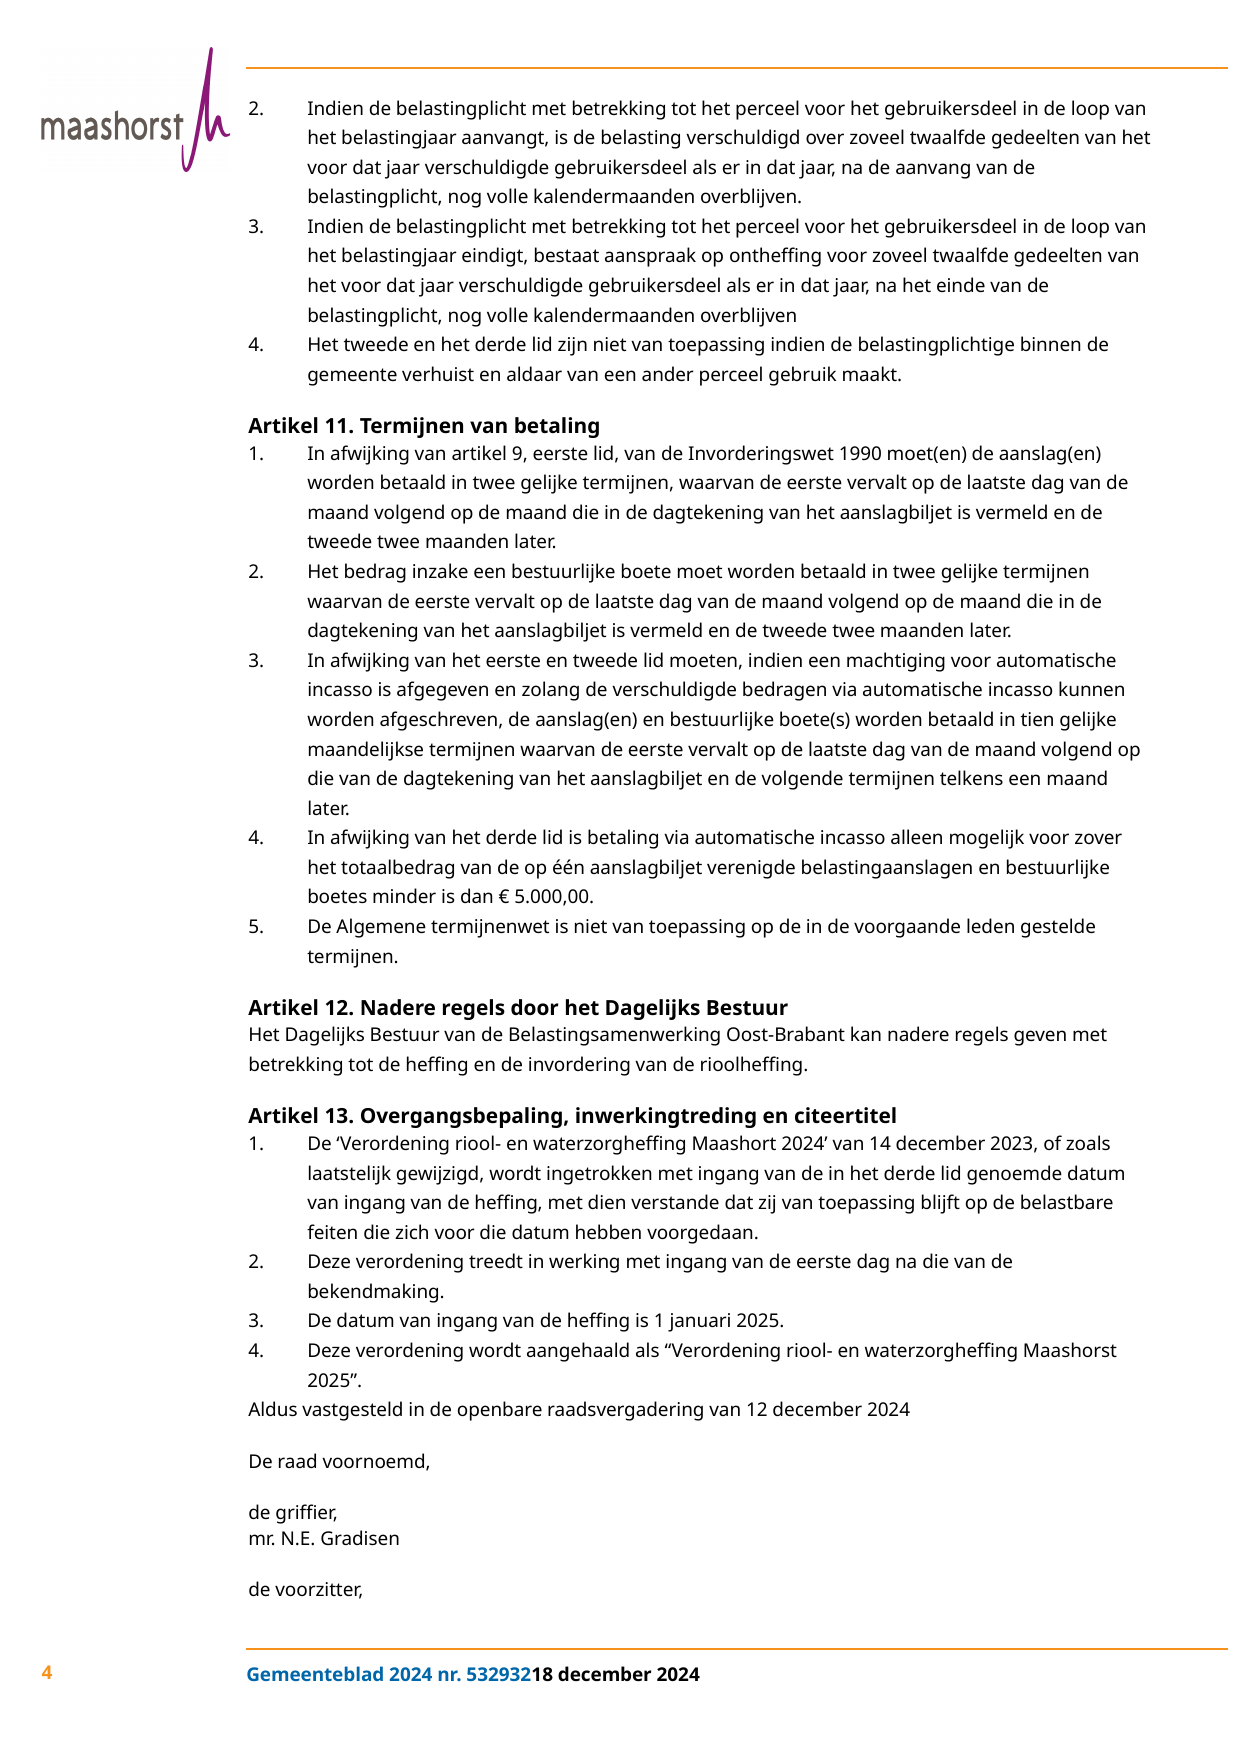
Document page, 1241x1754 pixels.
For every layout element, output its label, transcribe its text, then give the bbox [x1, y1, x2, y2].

list De ‘Verordening riool- en waterzorgheffing Maashort 2024’ van 14 december 2023, of zoals laatstelijk gewijzigd, wordt ingetrokken met ingang van de in het derde lid genoemde datum van ingang van de heffing, met dien verstande dat zij van toepassing blijft op de belastbare feiten die zich voor die datum hebben voorgedaan. [248, 1130, 1152, 1244]
text Artikel 11. Termijnen van betaling [248, 411, 1152, 440]
text Aldus vastgesteld in de openbare raadsvergadering van 12 december 2024 [248, 1396, 1152, 1422]
list In afwijking van artikel 9, eerste lid, van de Invorderingswet 1990 moet(en) de aanslag(en) worden betaald in twee gelijke termijnen, waarvan de eerste vervalt op de laatste dag van de maand volgend op de maand die in de dagtekening van het aanslagbiljet is vermeld en de tweede twee maanden later. [248, 440, 1152, 554]
text de voorzitter, [248, 1576, 1152, 1602]
list Deze verordening treedt in werking met ingang van de eerste dag na die van de bekendmaking. [248, 1248, 1152, 1304]
list In afwijking van het derde lid is betaling via automatische incasso alleen mogelijk voor zover het totaalbedrag van de op één aanslagbiljet verenigde belastingaanslagen en bestuurlijke boetes minder is dan € 5.000,00. [248, 824, 1152, 909]
picture [41, 47, 231, 172]
list De Algemene termijnenwet is niet van toepassing op de in de voorgaande leden gestelde termijnen. [248, 913, 1152, 968]
list Indien de belastingplicht met betrekking tot het perceel voor het gebruikersdeel in de loop van het belastingjaar eindigt, bestaat aanspraak op ontheffing voor zoveel twaalfde gedeelten van het voor dat jaar verschuldigde gebruikersdeel als er in dat jaar, na het einde van de belastingplicht, nog volle kalendermaanden overblijven [248, 213, 1152, 328]
text de griffier, [248, 1499, 1152, 1525]
list In afwijking van het eerste en tweede lid moeten, indien een machtiging voor automatische incasso is afgegeven en zolang de verschuldigde bedragen via automatische incasso kunnen worden afgeschreven, de aanslag(en) en bestuurlijke boete(s) worden betaald in tien gelijke maandelijkse termijnen waarvan de eerste vervalt op de laatste dag van de maand volgend op die van de dagtekening van het aanslagbiljet en de volgende termijnen telkens een maand later. [248, 647, 1152, 821]
list De datum van ingang van de heffing is 1 januari 2025. [248, 1308, 1152, 1333]
list Deze verordening wordt aangehaald als “Verordening riool- en waterzorgheffing Maashorst 2025”. [248, 1337, 1152, 1392]
list Indien de belastingplicht met betrekking tot het perceel voor het gebruikersdeel in de loop van het belastingjaar aanvangt, is de belasting verschuldigd over zoveel twaalfde gedeelten van het voor dat jaar verschuldigde gebruikersdeel als er in dat jaar, na de aanvang van de belastingplicht, nog volle kalendermaanden overblijven. [248, 95, 1152, 209]
list Het tweede en het derde lid zijn niet van toepassing indien de belastingplichtige binnen de gemeente verhuist en aldaar van een ander perceel gebruik maakt. [248, 331, 1152, 387]
text Het Dagelijks Bestuur van de Belastingsamenwerking Oost-Brabant kan nadere regels geven met betrekking tot de heffing en de invordering van de rioolheffing. [248, 1022, 1152, 1077]
text Artikel 13. Overgangsbepaling, inwerkingtreding en citeertitel [248, 1102, 1152, 1130]
text Artikel 12. Nadere regels door het Dagelijks Bestuur [248, 993, 1152, 1022]
text mr. N.E. Gradisen [248, 1525, 1152, 1551]
text De raad voornoemd, [248, 1448, 1152, 1473]
list Het bedrag inzake een bestuurlijke boete moet worden betaald in twee gelijke termijnen waarvan de eerste vervalt op de laatste dag van de maand volgend op de maand die in de dagtekening van het aanslagbiljet is vermeld en de tweede twee maanden later. [248, 558, 1152, 643]
